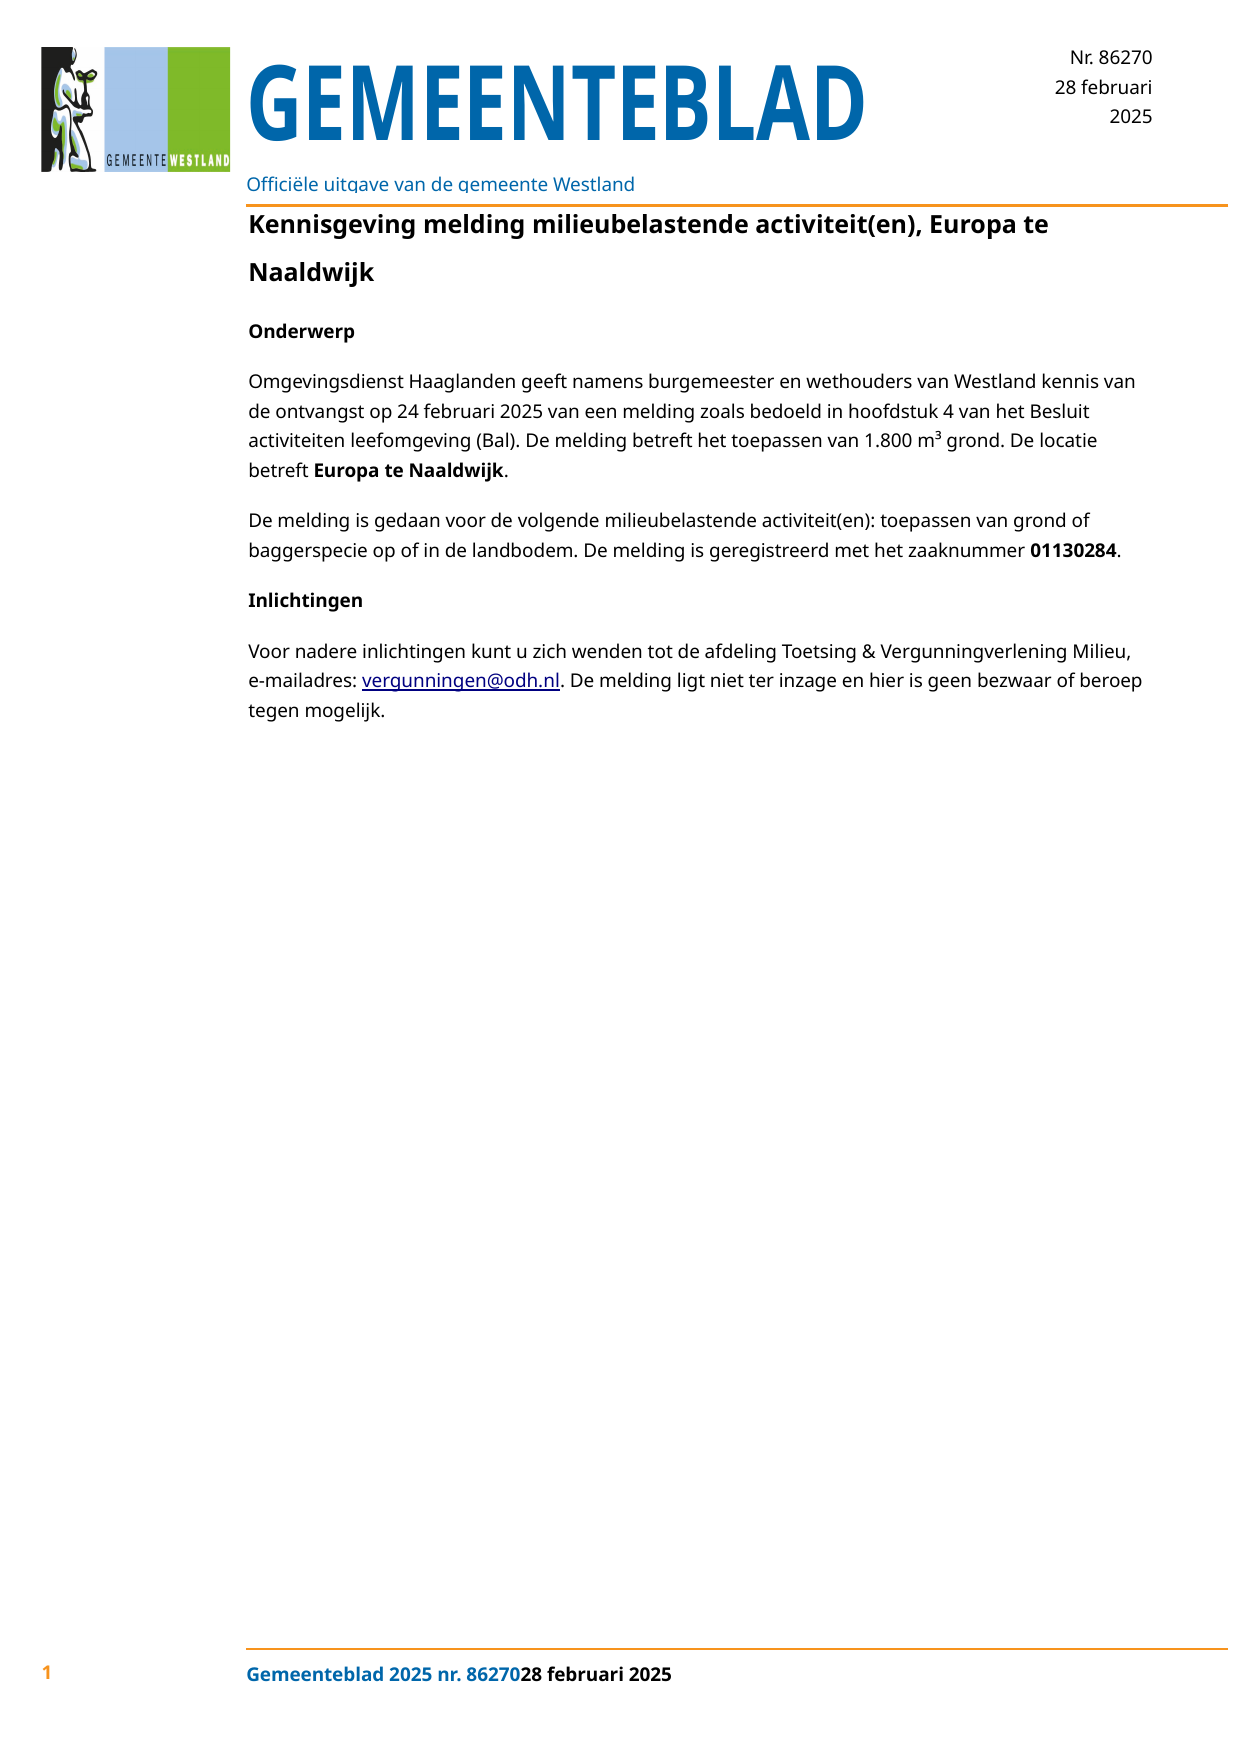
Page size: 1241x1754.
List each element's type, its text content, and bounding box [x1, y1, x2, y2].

text Omgevingsdienst Haaglanden geeft namens burgemeester en wethouders van Westland kennis van de ontvangst op 24 februari 2025 van een melding zoals bedoeld in hoofdstuk 4 van het Besluit activiteiten leefomgeving (Bal). De melding betreft het toepassen van 1.800 m³ grond. De locatie betreft Europa te Naaldwijk. [248, 368, 1152, 483]
text Kennisgeving melding milieubelastende activiteit(en), Europa te Naaldwijk [248, 207, 1152, 288]
text Voor nadere inlichtingen kunt u zich wenden tot de afdeling Toetsing & Vergunningverlening Milieu, e-mailadres: vergunningen@odh.nl. De melding ligt niet ter inzage en hier is geen bezwaar of beroep tegen mogelijk. [248, 638, 1152, 723]
text Onderwerp [248, 318, 1152, 344]
picture [41, 47, 231, 172]
text Inlichtingen [248, 587, 1152, 613]
text De melding is gedaan voor de volgende milieubelastende activiteit(en): toepassen van grond of baggerspecie op of in de landbodem. De melding is geregistreerd met het zaaknummer 01130284. [248, 507, 1152, 563]
